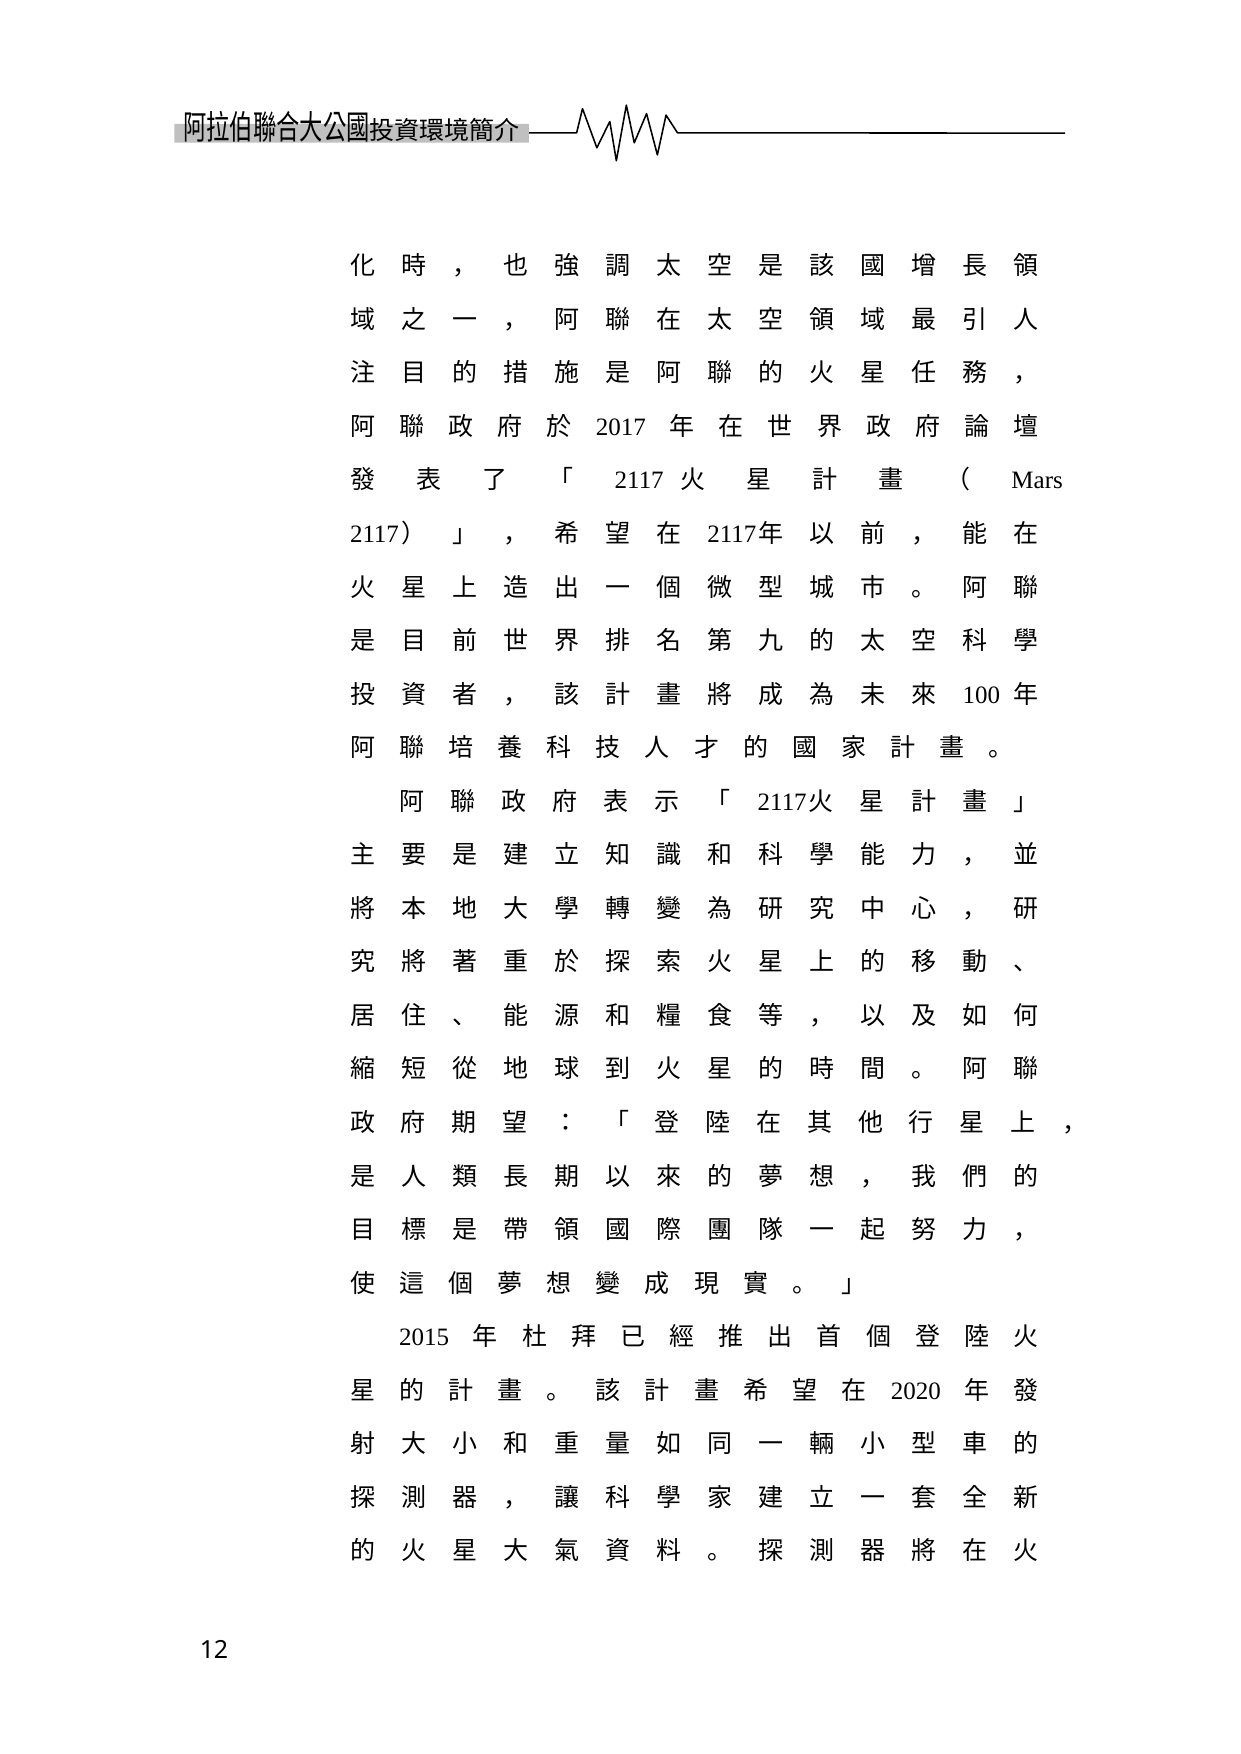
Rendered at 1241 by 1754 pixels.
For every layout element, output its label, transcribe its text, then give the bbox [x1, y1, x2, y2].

text 2015年杜拜已經推出首個登陸火星的計畫。該計畫希望在2020年發射大小和重量如同一輛小型車的探測器，讓科學家建立一套全新的火星大氣資料。探測器將在火星軌道來回探索，持續運作至少到2023年，如果成效顯著，任務將有機會延長至2025年。預計運作期間將回送超過1,000 GB的資料至阿聯大公國的太空中心研究團隊進行分析，此資料將與世界各地200多家機構免費共享。阿聯計畫在2117年將人類送上火星，在火星上建設迷你定居示範城市。當前主要目標在於培養阿聯本土太空人才，提高民眾知識教育水準，推進關於太空技術的運輸、能源、食品等領域學術研究，共同參與突破人類在其他星球生存的技術障礙，最終實現人類移民外太空的偉大夢想。 [325, 1308, 1063, 1576]
text 阿聯政府表示「2117火星計畫」主要是建立知識和科學能力，並將本地大學轉變為研究中心，研究將著重於探索火星上的移動、居住、能源和糧食等，以及如何縮短從地球到火星的時間。阿聯政府期望：「登陸在其他行星上，是人類長期以來的夢想，我們的目標是帶領國際團隊一起努力，使這個夢想變成現實。」 [325, 773, 1063, 1308]
text 化時，也強調太空是該國增長領域之一，阿聯在太空領域最引人注目的措施是阿聯的火星任務，阿聯政府於2017年在世界政府論壇發表了「2117火星計畫（Mars 2117）」，希望在2117年以前，能在火星上造出一個微型城市。阿聯是目前世界排名第九的太空科學投資者，該計畫將成為未來100年阿聯培養科技人才的國家計畫。 [325, 237, 1063, 773]
